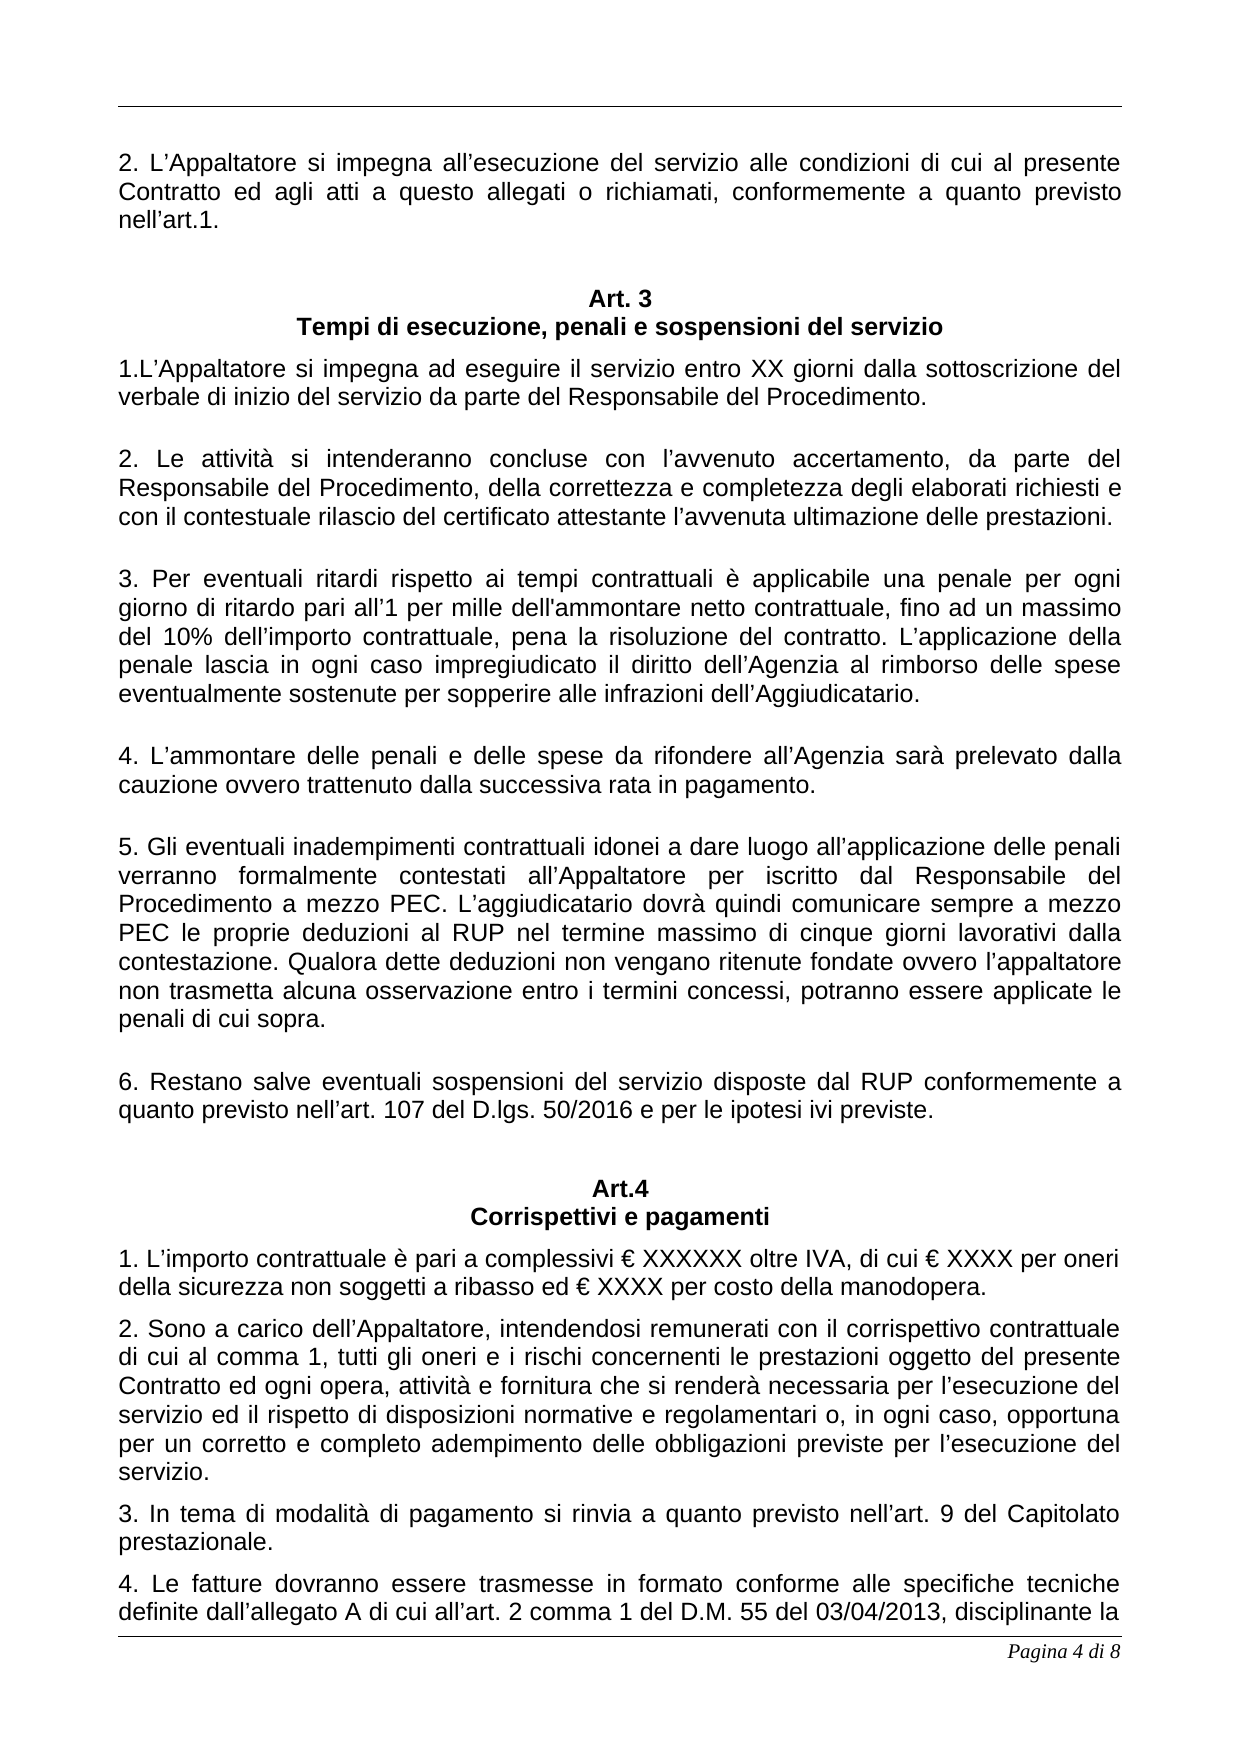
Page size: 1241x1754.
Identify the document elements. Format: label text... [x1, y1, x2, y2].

text Corrispettivi e pagamenti [118, 1202, 1122, 1231]
text 4. Le fatture dovranno essere trasmesse in formato conforme alle specifiche tecniche definite dall’allegato A di cui all’art. 2 comma 1 del D.M. 55 del 03/04/2013, disciplinante la [118, 1568, 1122, 1626]
text Tempi di esecuzione, penali e sospensioni del servizio [118, 312, 1122, 341]
text 2. Sono a carico dell’Appaltatore, intendendosi remunerati con il corrispettivo contrattuale di cui al comma 1, tutti gli oneri e i rischi concernenti le prestazioni oggetto del presente Contratto ed ogni opera, attività e fornitura che si renderà necessaria per l’esecuzione del servizio ed il rispetto di disposizioni normative e regolamentari o, in ogni caso, opportuna per un corretto e completo adempimento delle obbligazioni previste per l’esecuzione del servizio. [118, 1313, 1122, 1486]
text 4. L’ammontare delle penali e delle spese da rifondere all’Agenzia sarà prelevato dalla cauzione ovvero trattenuto dalla successiva rata in pagamento. [118, 741, 1123, 798]
text 2. L’Appaltatore si impegna all’esecuzione del servizio alle condizioni di cui al presente Contratto ed agli atti a questo allegati o richiamati, conformemente a quanto previsto nell’art.1. [118, 148, 1123, 234]
text 6. Restano salve eventuali sospensioni del servizio disposte dal RUP conformemente a quanto previsto nell’art. 107 del D.lgs. 50/2016 e per le ipotesi ivi previste. [118, 1066, 1123, 1124]
text Art.4 [118, 1173, 1122, 1202]
text 1.L’Appaltatore si impegna ad eseguire il servizio entro XX giorni dalla sottoscrizione del verbale di inizio del servizio da parte del Responsabile del Procedimento. [118, 353, 1123, 411]
text Art. 3 [118, 283, 1122, 312]
text 3. Per eventuali ritardi rispetto ai tempi contrattuali è applicabile una penale per ogni giorno di ritardo pari all’1 per mille dell'ammontare netto contrattuale, fino ad un massimo del 10% dell’importo contrattuale, pena la risoluzione del contratto. L’applicazione della penale lascia in ogni caso impregiudicato il diritto dell’Agenzia al rimborso delle spese eventualmente sostenute per sopperire alle infrazioni dell’Aggiudicatario. [118, 564, 1123, 708]
text 5. Gli eventuali inadempimenti contrattuali idonei a dare luogo all’applicazione delle penali verranno formalmente contestati all’Appaltatore per iscritto dal Responsabile del Procedimento a mezzo PEC. L’aggiudicatario dovrà quindi comunicare sempre a mezzo PEC le proprie deduzioni al RUP nel termine massimo di cinque giorni lavorativi dalla contestazione. Qualora dette deduzioni non vengano ritenute fondate ovvero l’appaltatore non trasmetta alcuna osservazione entro i termini concessi, potranno essere applicate le penali di cui sopra. [118, 832, 1123, 1033]
text 2. Le attività si intenderanno concluse con l’avvenuto accertamento, da parte del Responsabile del Procedimento, della correttezza e completezza degli elaborati richiesti e con il contestuale rilascio del certificato attestante l’avvenuta ultimazione delle prestazioni. [118, 444, 1123, 531]
text 1. L’importo contrattuale è pari a complessivi € XXXXXX oltre IVA, di cui € XXXX per oneri della sicurezza non soggetti a ribasso ed € XXXX per costo della manodopera. [118, 1243, 1122, 1301]
text 3. In tema di modalità di pagamento si rinvia a quanto previsto nell’art. 9 del Capitolato prestazionale. [118, 1498, 1122, 1556]
